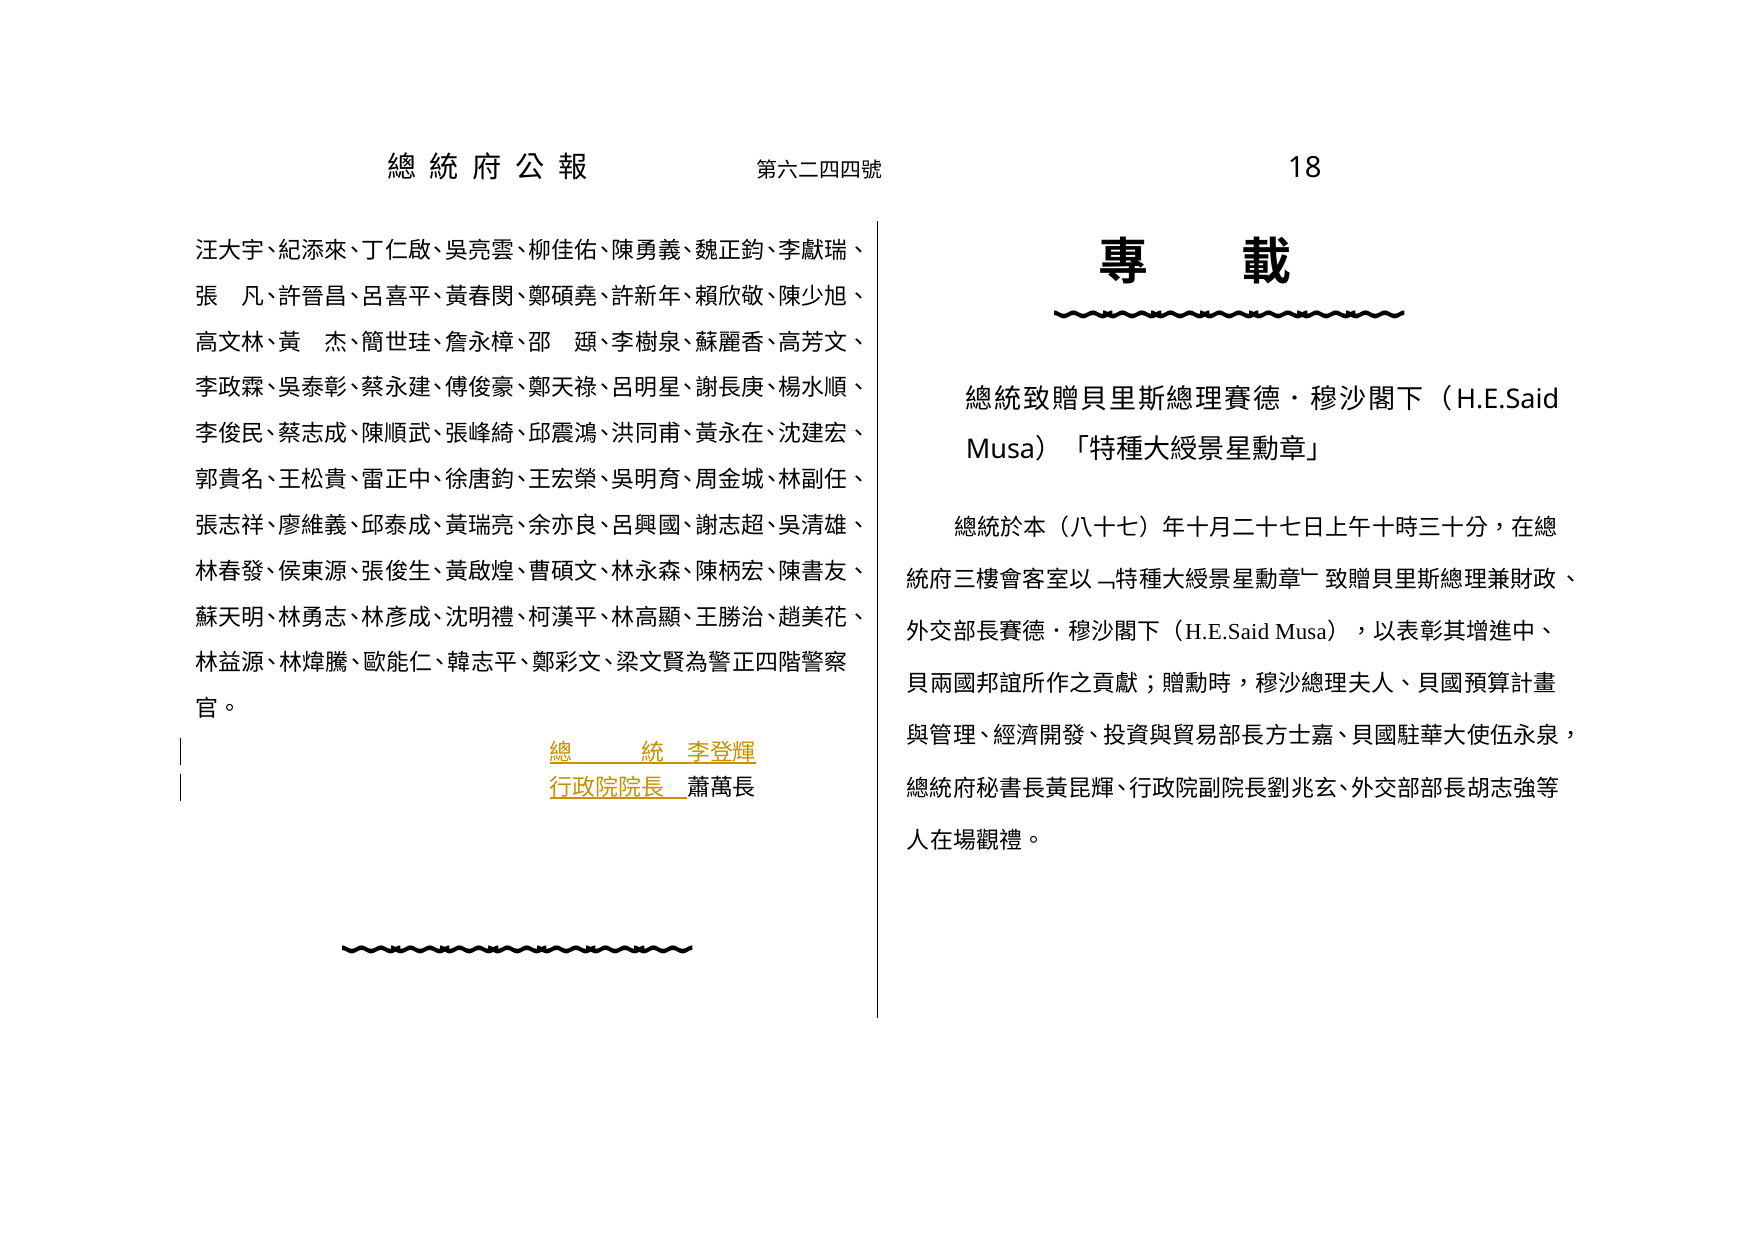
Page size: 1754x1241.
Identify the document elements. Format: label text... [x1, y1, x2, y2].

table_cell ﹏﹏﹏﹏﹏﹏﹏ [1051, 294, 1564, 344]
table_cell [904, 294, 1051, 344]
text 任命周榮根、鄭文博、李同彬、陳百麟、顏應修、陳義賢、林旺盛、詹益勳、周中正、張文欽、蔡明輝、鄔立宏、劉義龍、李信雄、吳天評、葉文光、何明祥、王志明、林清淼、劉茂霖、趙俊明、歐宗勳、汪大宇、紀添來、丁仁啟、吳亮雲、柳佳佑、陳勇義、魏正鈞、李獻瑞、張 凡、許晉昌、呂喜平、黃春閔、鄭碩堯、許新年、賴欣敬、陳少旭、高文林、黃 杰、簡世珪、詹永樟、邵 頲、李樹泉、蘇麗香、高芳文、李政霖、吳泰彰、蔡永建、傅俊豪、鄭天祿、呂明星、謝長庚、楊水順、李俊民、蔡志成、陳順武、張峰綺、邱震鴻、洪同甫、黃永在、沈建宏、郭貴名、王松貴、雷正中、徐唐鈞、王宏榮、吳明育、周金城、林副任、張志祥、廖維義、邱泰成、黃瑞亮、余亦良、呂興國、謝志超、吳清雄、林春發、侯東源、張俊生、黃啟煌、曹碩文、林永森、陳柄宏、陳書友、蘇天明、林勇志、林彥成、沈明禮、柯漢平、林高顯、王勝治、趙美花、林益源、林煒騰、歐能仁、韓志平、鄭彩文、梁文賢為警正四階警察官。 [195, 222, 847, 726]
table_cell 專載 [1051, 222, 1564, 294]
table_header [192, 918, 340, 955]
table_header ﹏﹏﹏﹏﹏﹏﹏ [340, 918, 852, 955]
table_cell [904, 222, 1051, 294]
text 總統致贈貝里斯總理賽德．穆沙閣下（H.E.Said Musa）「特種大綬景星勳章」 [966, 369, 1559, 469]
text 總 統 李登輝 [195, 738, 847, 765]
text 行政院院長 蕭萬長 [195, 774, 847, 801]
text 總統於本（八十七）年十月二十七日上午十時三十分，在總統府三樓會客室以﹁特種大綬景星勳章﹂致贈貝里斯總理兼財政、外交部長賽德．穆沙閣下（H.E.Said Musa），以表彰其增進中、貝兩國邦誼所作之貢獻；贈勳時，穆沙總理夫人、貝國預算計畫與管理、經濟開發、投資與貿易部長方士嘉、貝國駐華大使伍永泉，總統府秘書長黃昆輝、行政院副院長劉兆玄、外交部部長胡志強等人在場觀禮。 [907, 494, 1559, 858]
